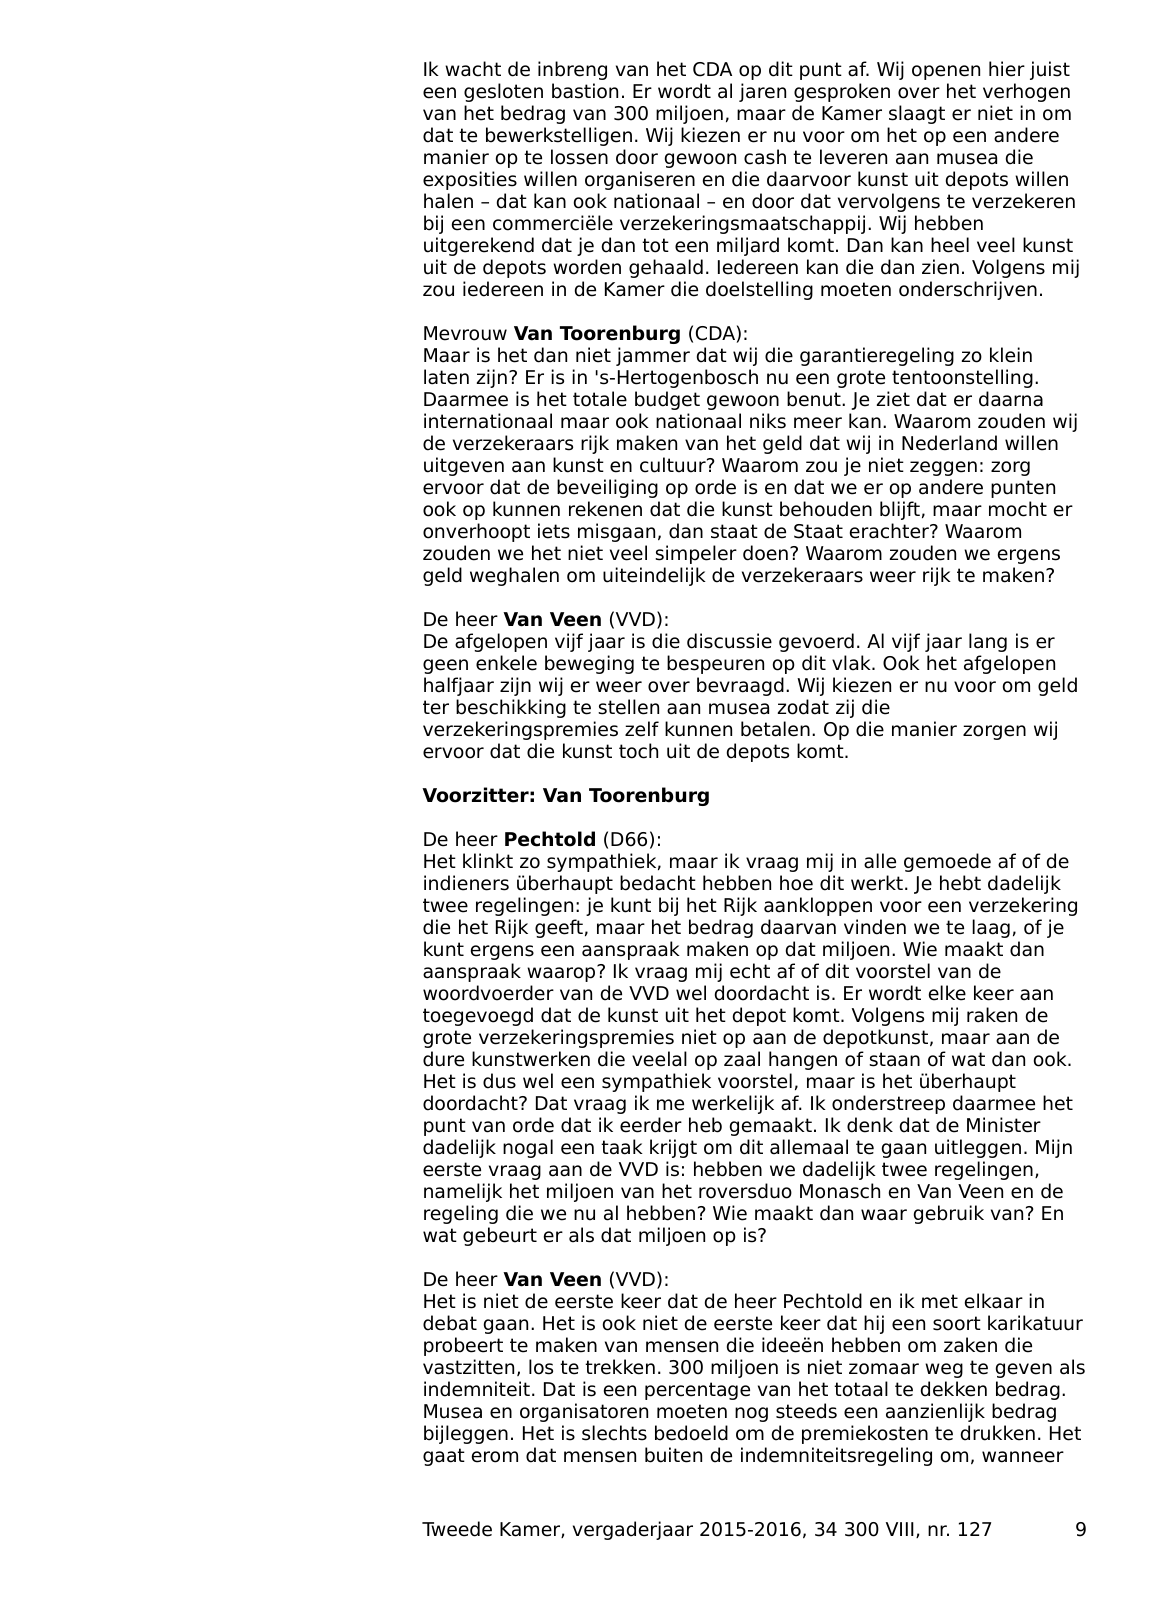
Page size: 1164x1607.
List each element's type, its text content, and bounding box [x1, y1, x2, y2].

text Maar is het dan niet jammer dat wij die garantieregeling zo klein laten zijn? Er is in 's-Hertogenbosch nu een grote tentoonstelling. Daarmee is het totale budget gewoon benut. Je ziet dat er daarna internationaal maar ook nationaal niks meer kan. Waarom zouden wij de verzekeraars rijk maken van het geld dat wij in Nederland willen uitgeven aan kunst en cultuur? Waarom zou je niet zeggen: zorg ervoor dat de beveiliging op orde is en dat we er op andere punten ook op kunnen rekenen dat die kunst behouden blijft, maar mocht er onverhoopt iets misgaan, dan staat de Staat erachter? Waarom zouden we het niet veel simpeler doen? Waarom zouden we ergens geld weghalen om uiteindelijk de verzekeraars weer rijk te maken? [422, 345, 1087, 587]
text Voorzitter: Van Toorenburg [422, 785, 1087, 807]
text Het klinkt zo sympathiek, maar ik vraag mij in alle gemoede af of de indieners überhaupt bedacht hebben hoe dit werkt. Je hebt dadelijk twee regelingen: je kunt bij het Rijk aankloppen voor een verzekering die het Rijk geeft, maar het bedrag daarvan vinden we te laag, of je kunt ergens een aanspraak maken op dat miljoen. Wie maakt dan aanspraak waarop? Ik vraag mij echt af of dit voorstel van de woordvoerder van de VVD wel doordacht is. Er wordt elke keer aan toegevoegd dat de kunst uit het depot komt. Volgens mij raken de grote verzekeringspremies niet op aan de depotkunst, maar aan de dure kunstwerken die veelal op zaal hangen of staan of wat dan ook. Het is dus wel een sympathiek voorstel, maar is het überhaupt doordacht? Dat vraag ik me werkelijk af. Ik onderstreep daarmee het punt van orde dat ik eerder heb gemaakt. Ik denk dat de Minister dadelijk nogal een taak krijgt om dit allemaal te gaan uitleggen. Mijn eerste vraag aan de VVD is: hebben we dadelijk twee regelingen, namelijk het miljoen van het roversduo Monasch en Van Veen en de regeling die we nu al hebben? Wie maakt dan waar gebruik van? En wat gebeurt er als dat miljoen op is? [422, 851, 1087, 1247]
text De heer Van Veen (VVD): [422, 609, 1087, 631]
text De heer Van Veen (VVD): [422, 1269, 1087, 1291]
text Mevrouw Van Toorenburg (CDA): [422, 323, 1087, 345]
text Het is niet de eerste keer dat de heer Pechtold en ik met elkaar in debat gaan. Het is ook niet de eerste keer dat hij een soort karikatuur probeert te maken van mensen die ideeën hebben om zaken die vastzitten, los te trekken. 300 miljoen is niet zomaar weg te geven als indemniteit. Dat is een percentage van het totaal te dekken bedrag. Musea en organisatoren moeten nog steeds een aanzienlijk bedrag bijleggen. Het is slechts bedoeld om de premiekosten te drukken. Het gaat erom dat mensen buiten de indemniteitsregeling om, wanneer [422, 1291, 1087, 1467]
text De afgelopen vijf jaar is die discussie gevoerd. Al vijf jaar lang is er geen enkele beweging te bespeuren op dit vlak. Ook het afgelopen halfjaar zijn wij er weer over bevraagd. Wij kiezen er nu voor om geld ter beschikking te stellen aan musea zodat zij die verzekeringspremies zelf kunnen betalen. Op die manier zorgen wij ervoor dat die kunst toch uit de depots komt. [422, 631, 1087, 763]
text De heer Pechtold (D66): [422, 829, 1087, 851]
text Ik wacht de inbreng van het CDA op dit punt af. Wij openen hier juist een gesloten bastion. Er wordt al jaren gesproken over het verhogen van het bedrag van 300 miljoen, maar de Kamer slaagt er niet in om dat te bewerkstelligen. Wij kiezen er nu voor om het op een andere manier op te lossen door gewoon cash te leveren aan musea die exposities willen organiseren en die daarvoor kunst uit depots willen halen – dat kan ook nationaal – en door dat vervolgens te verzekeren bij een commerciële verzekeringsmaatschappij. Wij hebben uitgerekend dat je dan tot een miljard komt. Dan kan heel veel kunst uit de depots worden gehaald. Iedereen kan die dan zien. Volgens mij zou iedereen in de Kamer die doelstelling moeten onderschrijven. [422, 59, 1087, 301]
